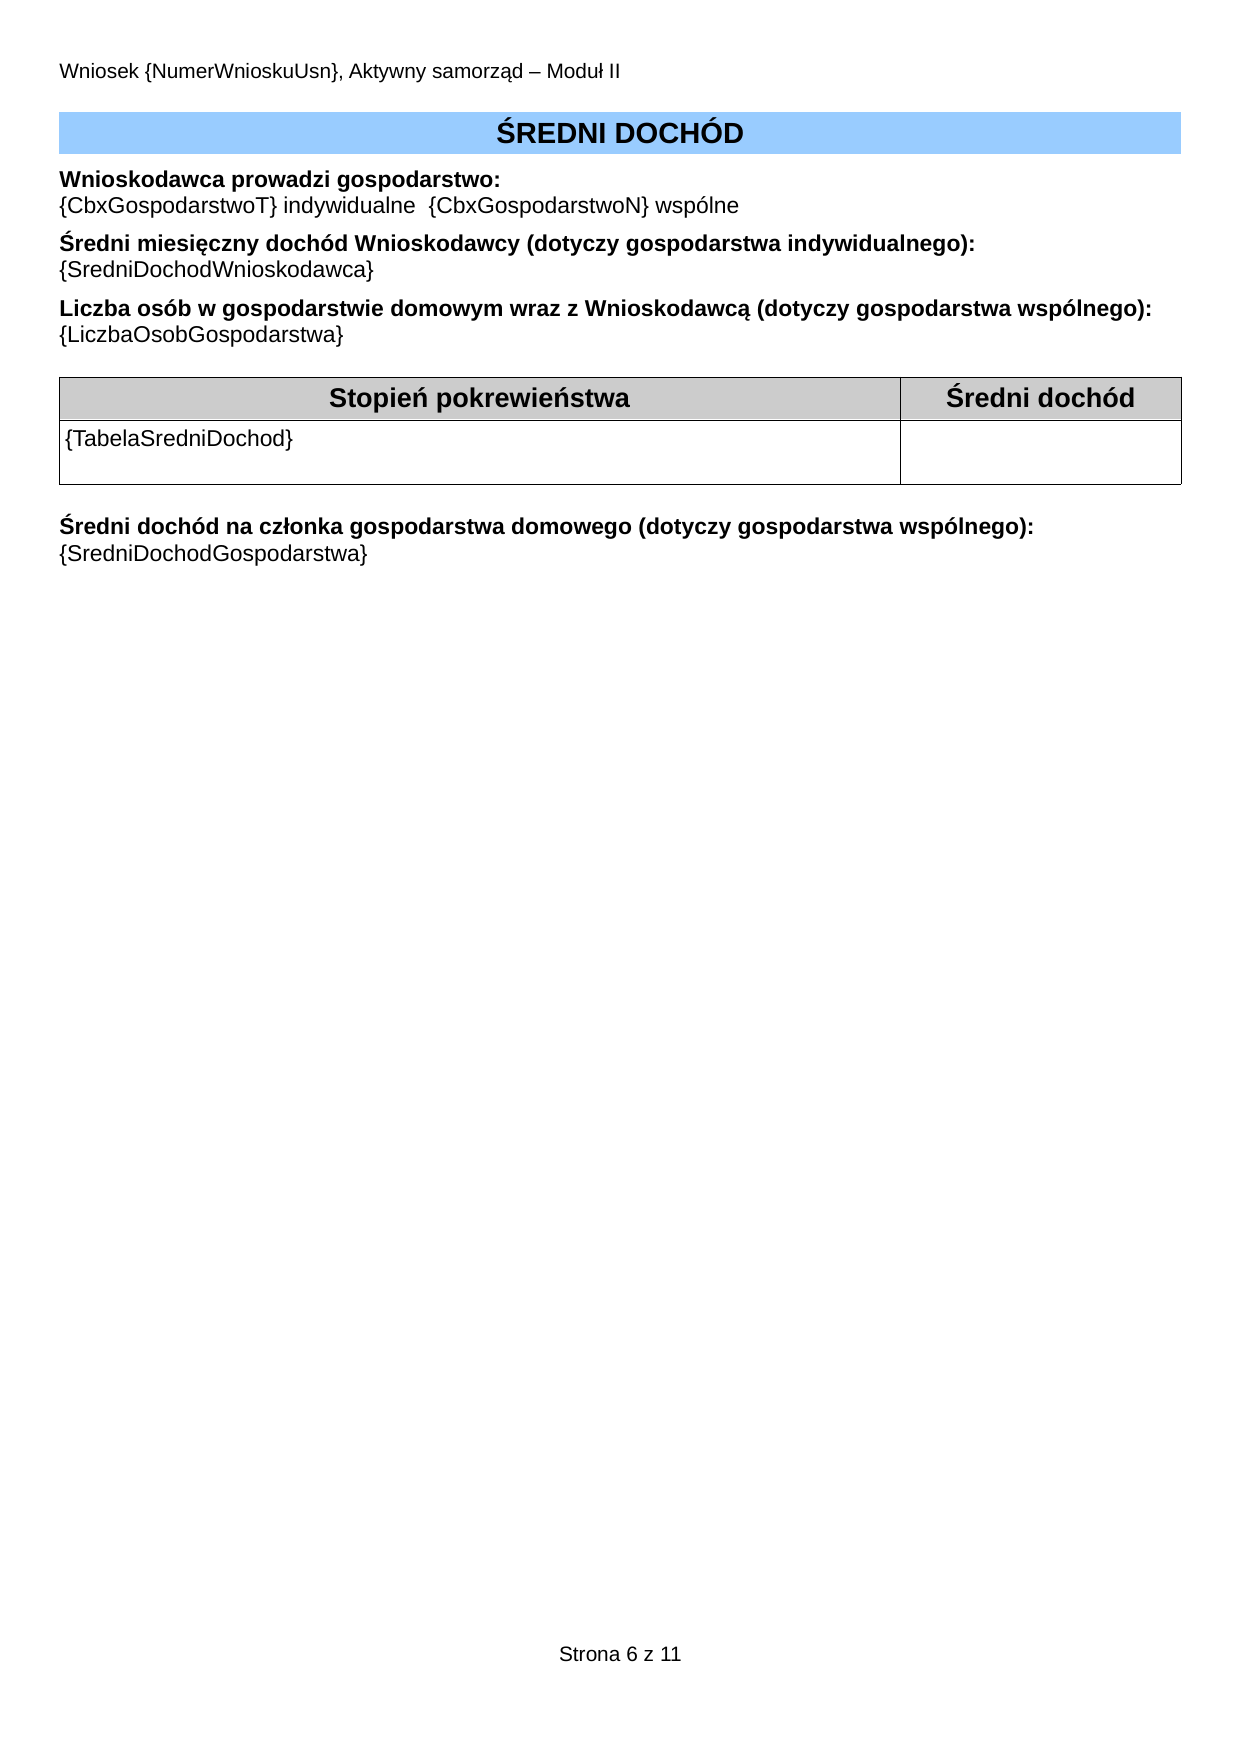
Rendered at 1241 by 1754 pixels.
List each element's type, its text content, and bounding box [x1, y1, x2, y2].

text Średni miesięczny dochód Wnioskodawcy (dotyczy gospodarstwa indywidualnego): [59, 230, 1181, 256]
table_header Średni dochód [901, 378, 1181, 419]
table_cell [901, 421, 1181, 484]
text Liczba osób w gospodarstwie domowym wraz z Wnioskodawcą (dotyczy gospodarstwa wspólnego): [59, 294, 1181, 321]
text Wnioskodawca prowadzi gospodarstwo: [59, 166, 1181, 192]
table_header Stopień pokrewieństwa [60, 378, 900, 419]
text {LiczbaOsobGospodarstwa} [59, 321, 1181, 347]
text Średni dochód na członka gospodarstwa domowego (dotyczy gospodarstwa wspólnego): [59, 513, 1181, 540]
text {SredniDochodWnioskodawca} [59, 256, 1181, 283]
subtitle ŚREDNI DOCHÓD [59, 112, 1181, 154]
table_cell {TabelaSredniDochod} [60, 421, 900, 484]
text {CbxGospodarstwoT} indywidualne {CbxGospodarstwoN} wspólne [59, 192, 1181, 218]
text {SredniDochodGospodarstwa} [59, 540, 1181, 566]
